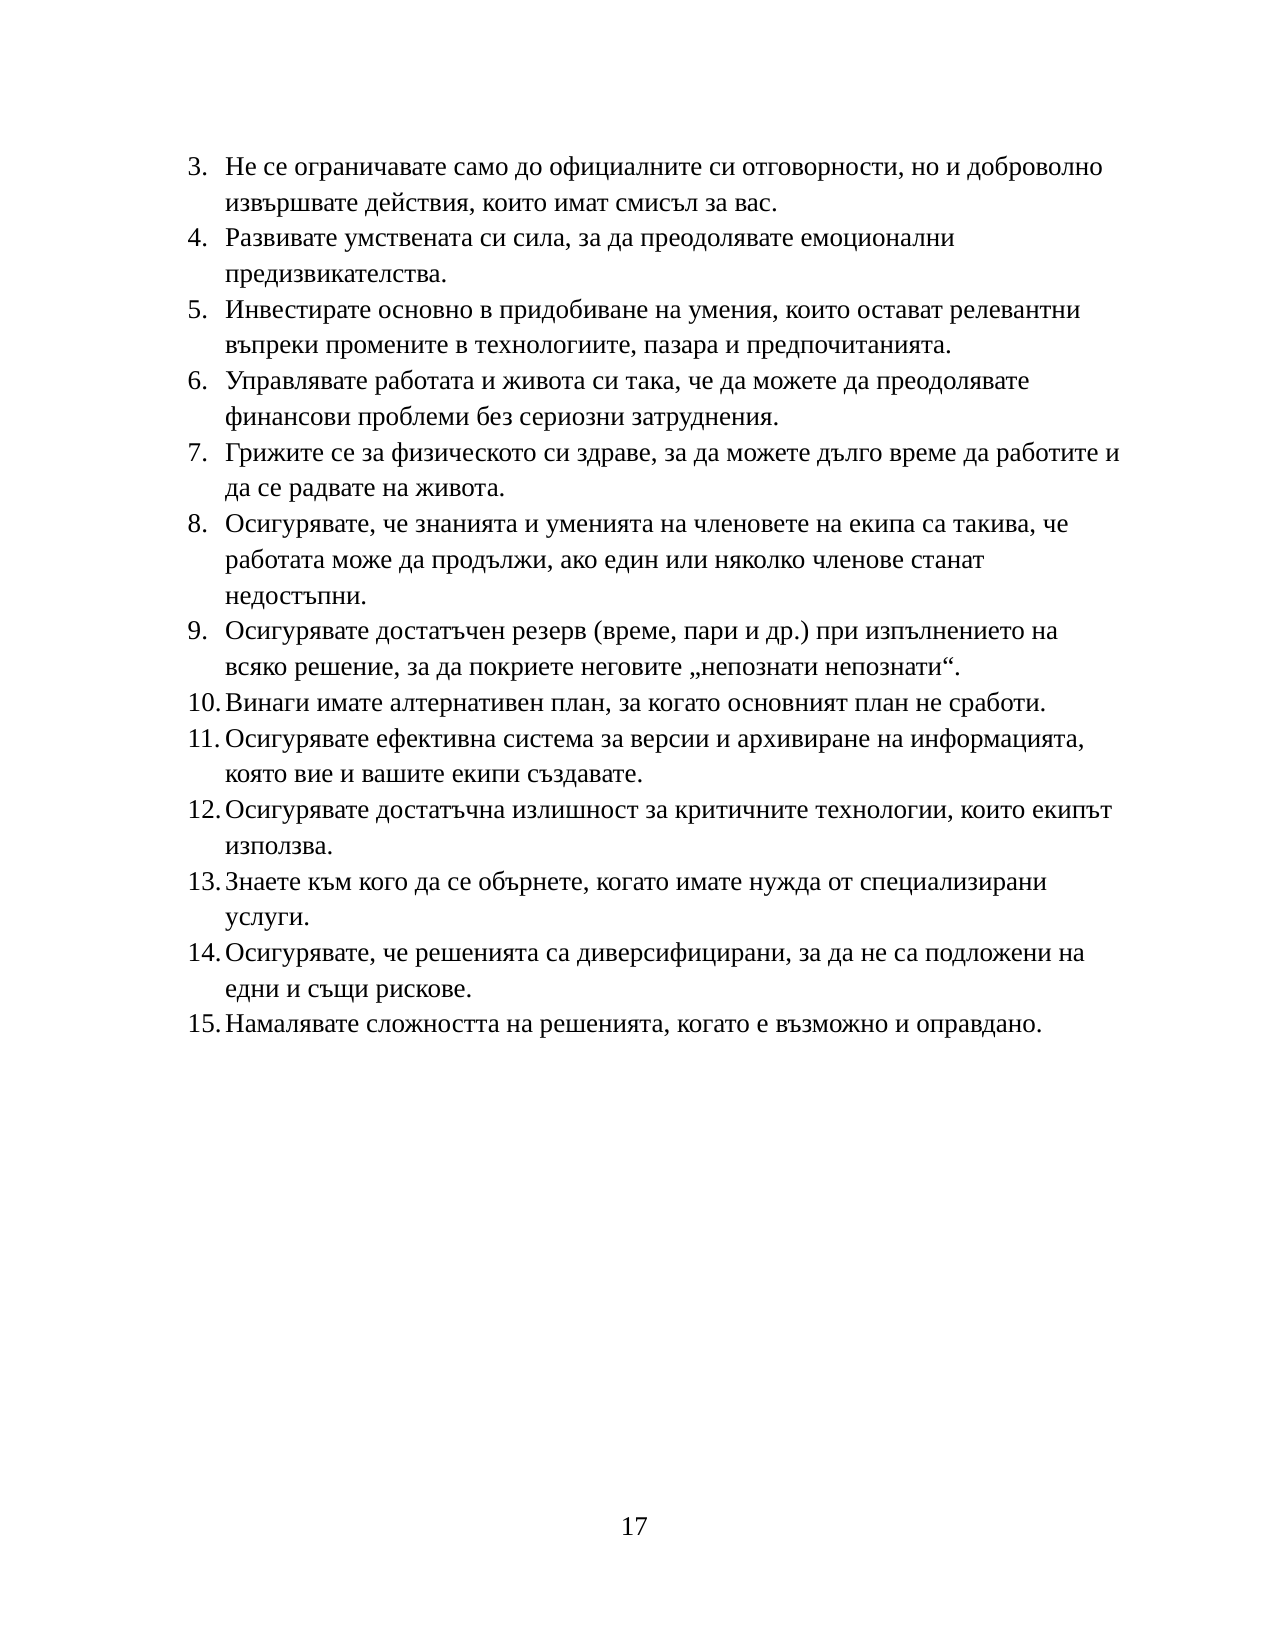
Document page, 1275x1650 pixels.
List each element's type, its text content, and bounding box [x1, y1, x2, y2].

list Развивате умствената си сила, за да преодолявате емоционални предизвикателства. [187, 221, 1125, 288]
list Инвестирате основно в придобиване на умения, които остават релевантни въпреки промените в технологиите, пазара и предпочитанията. [187, 293, 1125, 360]
list Осигурявате ефективна система за версии и архивиране на информацията, която вие и вашите екипи създавате. [187, 722, 1125, 788]
list Знаете към кого да се обърнете, когато имате нужда от специализирани услуги. [187, 864, 1125, 931]
list Управлявате работата и живота си така, че да можете да преодолявате финансови проблеми без сериозни затруднения. [187, 364, 1125, 431]
list Винаги имате алтернативен план, за когато основният план не сработи. [187, 686, 1125, 717]
list Не се ограничавате само до официалните си отговорности, но и доброволно извършвате действия, които имат смисъл за вас. [187, 150, 1125, 217]
list Осигурявате достатъчен резерв (време, пари и др.) при изпълнението на всяко решение, за да покриете неговите „непознати непознати“. [187, 614, 1125, 681]
list Осигурявате достатъчна излишност за критичните технологии, които екипът използва. [187, 793, 1125, 860]
list Осигурявате, че знанията и уменията на членовете на екипа са такива, че работата може да продължи, ако един или няколко членове станат недостъпни. [187, 507, 1125, 610]
list Грижите се за физическото си здраве, за да можете дълго време да работите и да се радвате на живота. [187, 436, 1125, 503]
list Намалявате сложността на решенията, когато е възможно и оправдано. [187, 1007, 1125, 1039]
list Осигурявате, че решенията са диверсифицирани, за да не са подложени на едни и същи рискове. [187, 936, 1125, 1003]
